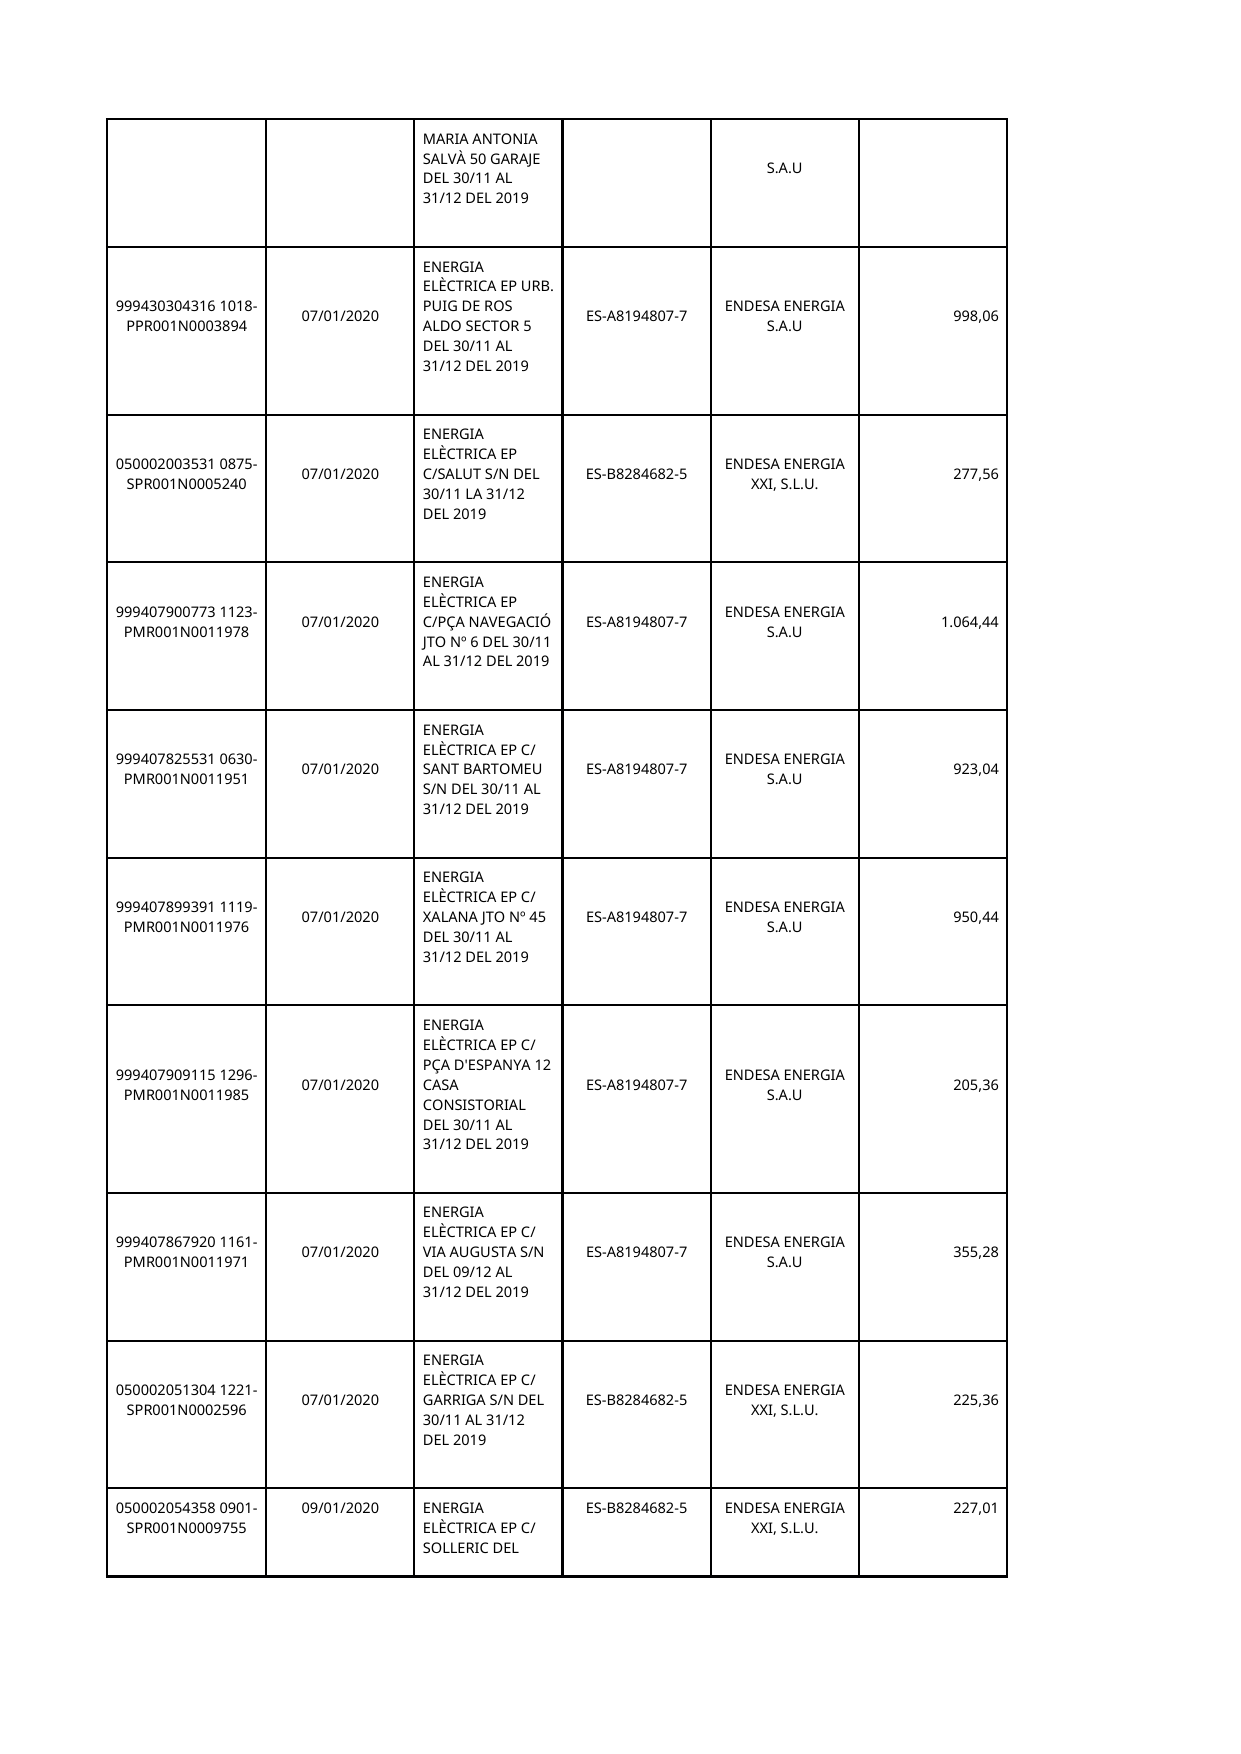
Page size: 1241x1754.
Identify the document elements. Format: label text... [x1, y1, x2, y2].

table_cell 999407867920 1161-PMR001N0011971 [108, 1194, 265, 1339]
table_cell ENDESA ENERGIA S.A.U [712, 1006, 858, 1192]
table_cell 950,44 [860, 859, 1006, 1004]
table_cell ENERGIA ELÈCTRICA EP C/ PÇA D'ESPANYA 12 CASA CONSISTORIAL DEL 30/11 AL 31/12 DEL 2019 [415, 1006, 561, 1192]
table_cell 050002054358 0901-SPR001N0009755 [108, 1489, 265, 1575]
table_cell 277,56 [860, 416, 1006, 561]
table_cell ENERGIA ELÈCTRICA EP C/ SANT BARTOMEU S/N DEL 30/11 AL 31/12 DEL 2019 [415, 711, 561, 857]
table_cell 999407909115 1296-PMR001N0011985 [108, 1006, 265, 1192]
table_cell ENDESA ENERGIA XXI, S.L.U. [712, 1489, 858, 1575]
table_cell 998,06 [860, 248, 1006, 413]
table_cell 227,01 [860, 1489, 1006, 1575]
table_cell [564, 120, 710, 246]
table_cell ENERGIA ELÈCTRICA EP C/ SOLLERIC DEL [415, 1489, 561, 1575]
table_cell 205,36 [860, 1006, 1006, 1192]
table_cell MARIA ANTONIA SALVÀ 50 GARAJE DEL 30/11 AL 31/12 DEL 2019 [415, 120, 561, 246]
table_cell [267, 120, 413, 246]
table_cell 050002003531 0875-SPR001N0005240 [108, 416, 265, 561]
table_cell 050002051304 1221-SPR001N0002596 [108, 1342, 265, 1487]
table_cell ENERGIA ELÈCTRICA EP C/PÇA NAVEGACIÓ JTO Nº 6 DEL 30/11 AL 31/12 DEL 2019 [415, 563, 561, 709]
table_cell [108, 120, 265, 246]
table_cell 07/01/2020 [267, 711, 413, 857]
table_cell ENERGIA ELÈCTRICA EP C/ XALANA JTO Nº 45 DEL 30/11 AL 31/12 DEL 2019 [415, 859, 561, 1004]
table_cell ENDESA ENERGIA S.A.U [712, 859, 858, 1004]
table_cell 225,36 [860, 1342, 1006, 1487]
table_cell ENERGIA ELÈCTRICA EP C/ VIA AUGUSTA S/N DEL 09/12 AL 31/12 DEL 2019 [415, 1194, 561, 1339]
table_cell ENDESA ENERGIA S.A.U [712, 1194, 858, 1339]
table_cell 07/01/2020 [267, 248, 413, 413]
table_cell ENERGIA ELÈCTRICA EP URB. PUIG DE ROS ALDO SECTOR 5 DEL 30/11 AL 31/12 DEL 2019 [415, 248, 561, 413]
table_cell 999407825531 0630-PMR001N0011951 [108, 711, 265, 857]
table_cell 999430304316 1018-PPR001N0003894 [108, 248, 265, 413]
table_cell 07/01/2020 [267, 1006, 413, 1192]
table_cell ENDESA ENERGIA S.A.U [712, 711, 858, 857]
table_cell ES-B8284682-5 [564, 416, 710, 561]
table_cell 09/01/2020 [267, 1489, 413, 1575]
table_cell ENERGIA ELÈCTRICA EP C/ GARRIGA S/N DEL 30/11 AL 31/12 DEL 2019 [415, 1342, 561, 1487]
table_cell ENDESA ENERGIA XXI, S.L.U. [712, 1342, 858, 1487]
table_cell 355,28 [860, 1194, 1006, 1339]
table_cell ES-B8284682-5 [564, 1342, 710, 1487]
table_cell ES-A8194807-7 [564, 248, 710, 413]
table_cell 07/01/2020 [267, 859, 413, 1004]
table_cell 999407899391 1119-PMR001N0011976 [108, 859, 265, 1004]
table_cell 999407900773 1123-PMR001N0011978 [108, 563, 265, 709]
table_cell 1.064,44 [860, 563, 1006, 709]
table_cell 07/01/2020 [267, 416, 413, 561]
table_cell 923,04 [860, 711, 1006, 857]
table_cell ES-A8194807-7 [564, 1006, 710, 1192]
table_cell ES-A8194807-7 [564, 859, 710, 1004]
table_cell ENDESA ENERGIA S.A.U [712, 563, 858, 709]
table_cell ES-A8194807-7 [564, 711, 710, 857]
table_cell ES-A8194807-7 [564, 1194, 710, 1339]
table_cell ENDESA ENERGIA XXI, S.L.U. [712, 416, 858, 561]
table_cell S.A.U [712, 120, 858, 246]
table_cell ENDESA ENERGIA S.A.U [712, 248, 858, 413]
table_cell 07/01/2020 [267, 1194, 413, 1339]
table_cell 07/01/2020 [267, 563, 413, 709]
table_cell ENERGIA ELÈCTRICA EP C/SALUT S/N DEL 30/11 LA 31/12 DEL 2019 [415, 416, 561, 561]
table_cell [860, 120, 1006, 246]
table_cell ES-A8194807-7 [564, 563, 710, 709]
table_cell 07/01/2020 [267, 1342, 413, 1487]
table_cell ES-B8284682-5 [564, 1489, 710, 1575]
